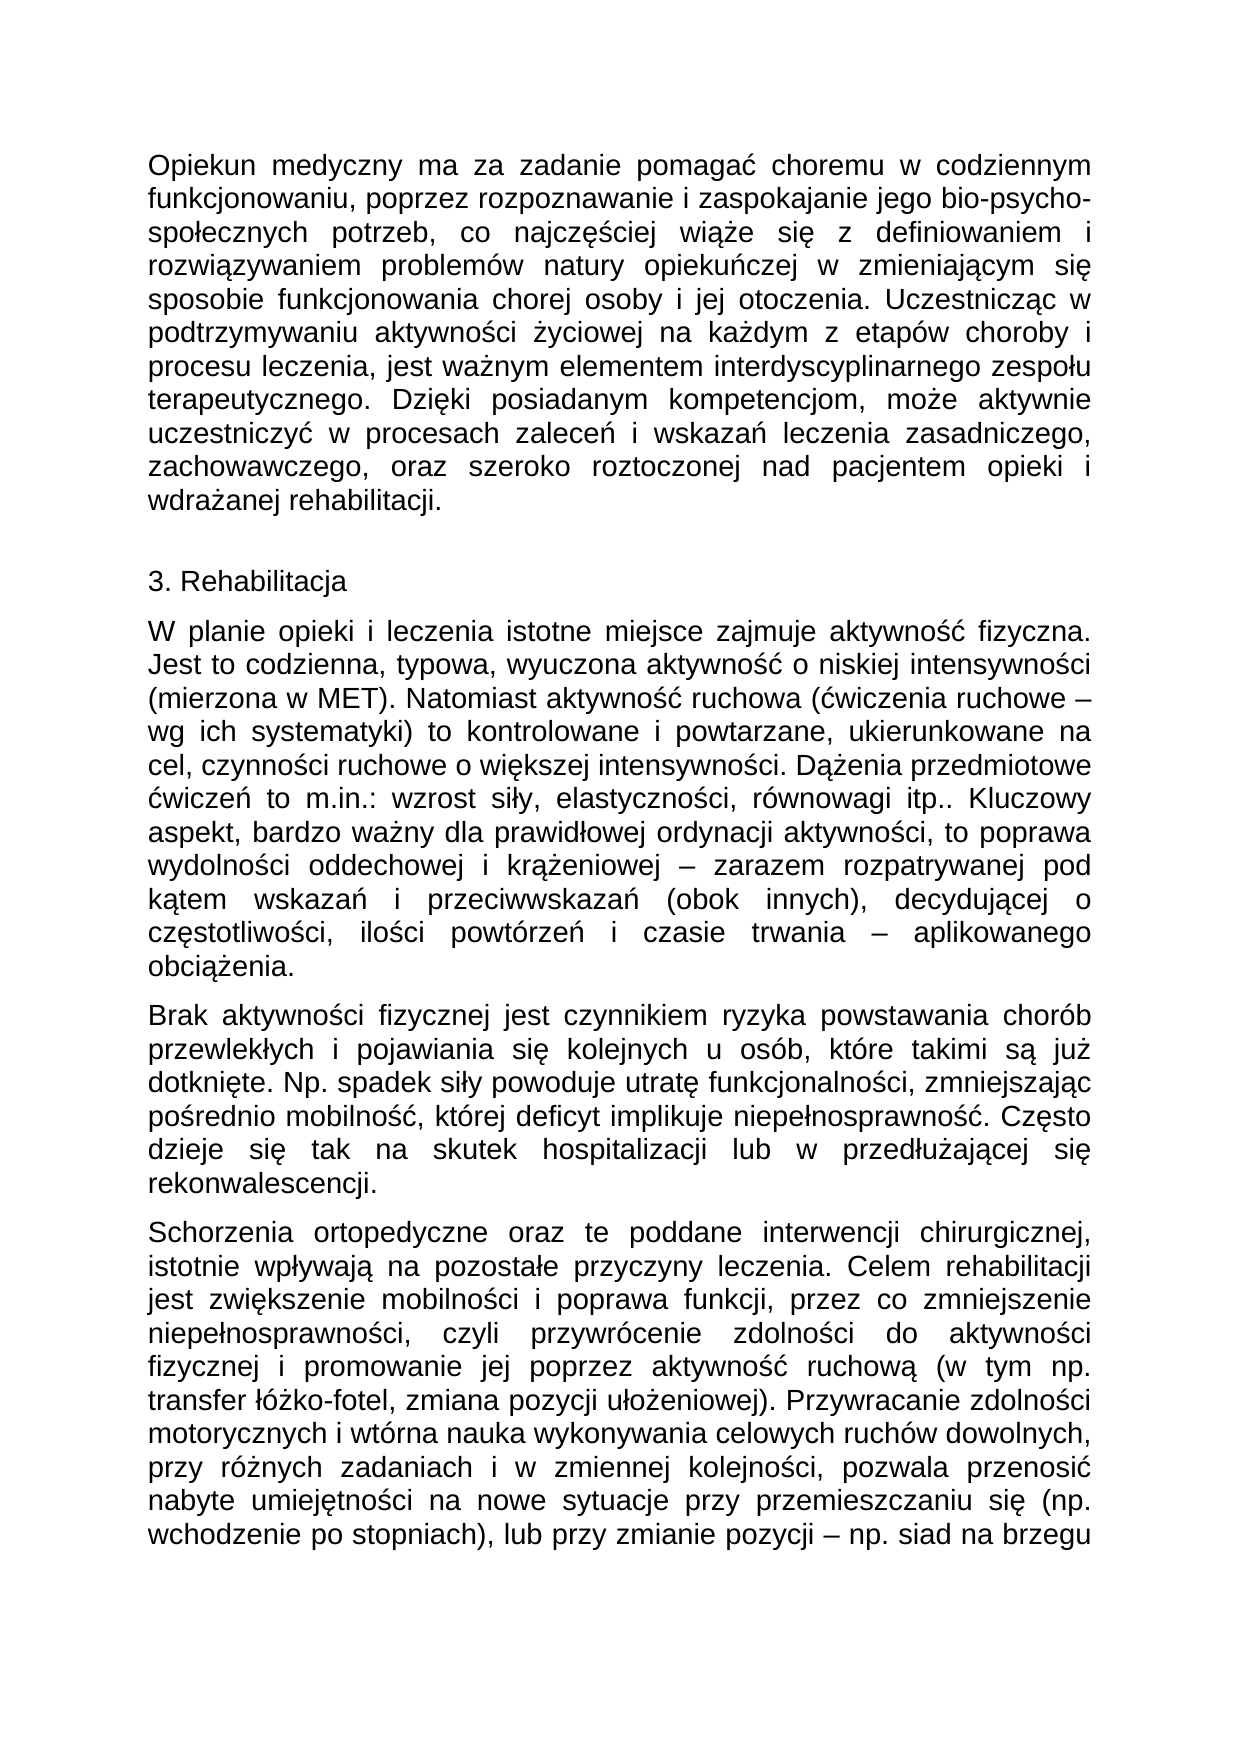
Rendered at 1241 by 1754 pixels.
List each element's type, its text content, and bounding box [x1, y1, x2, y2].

subtitle 3. Rehabilitacja [148, 564, 1093, 598]
text Brak aktywności fizycznej jest czynnikiem ryzyka powstawania chorób przewlekłych i pojawiania się kolejnych u osób, które takimi są już dotknięte. Np. spadek siły powoduje utratę funkcjonalności, zmniejszając pośrednio mobilność, której deficyt implikuje niepełnosprawność. Często dzieje się tak na skutek hospitalizacji lub w przedłużającej się rekonwalescencji. [148, 998, 1093, 1199]
text Schorzenia ortopedyczne oraz te poddane interwencji chirurgicznej, istotnie wpływają na pozostałe przyczyny leczenia. Celem rehabilitacji jest zwiększenie mobilności i poprawa funkcji, przez co zmniejszenie niepełnosprawności, czyli przywrócenie zdolności do aktywności fizycznej i promowanie jej poprzez aktywność ruchową (w tym np. transfer łóżko-fotel, zmiana pozycji ułożeniowej). Przywracanie zdolności motorycznych i wtórna nauka wykonywania celowych ruchów dowolnych, przy różnych zadaniach i w zmiennej kolejności, pozwala przenosić nabyte umiejętności na nowe sytuacje przy przemieszczaniu się (np. wchodzenie po stopniach), lub przy zmianie pozycji – np. siad na brzegu [148, 1215, 1093, 1551]
text W planie opieki i leczenia istotne miejsce zajmuje aktywność fizyczna. Jest to codzienna, typowa, wyuczona aktywność o niskiej intensywności (mierzona w MET). Natomiast aktywność ruchowa (ćwiczenia ruchowe – wg ich systematyki) to kontrolowane i powtarzane, ukierunkowane na cel, czynności ruchowe o większej intensywności. Dążenia przedmiotowe ćwiczeń to m.in.: wzrost siły, elastyczności, równowagi itp.. Kluczowy aspekt, bardzo ważny dla prawidłowej ordynacji aktywności, to poprawa wydolności oddechowej i krążeniowej – zarazem rozpatrywanej pod kątem wskazań i przeciwwskazań (obok innych), decydującej o częstotliwości, ilości powtórzeń i czasie trwania – aplikowanego obciążenia. [148, 614, 1093, 983]
text Opiekun medyczny ma za zadanie pomagać choremu w codziennym funkcjonowaniu, poprzez rozpoznawanie i zaspokajanie jego bio-psycho-społecznych potrzeb, co najczęściej wiąże się z definiowaniem i rozwiązywaniem problemów natury opiekuńczej w zmieniającym się sposobie funkcjonowania chorej osoby i jej otoczenia. Uczestnicząc w podtrzymywaniu aktywności życiowej na każdym z etapów choroby i procesu leczenia, jest ważnym elementem interdyscyplinarnego zespołu terapeutycznego. Dzięki posiadanym kompetencjom, może aktywnie uczestniczyć w procesach zaleceń i wskazań leczenia zasadniczego, zachowawczego, oraz szeroko roztoczonej nad pacjentem opieki i wdrażanej rehabilitacji. [148, 148, 1093, 517]
